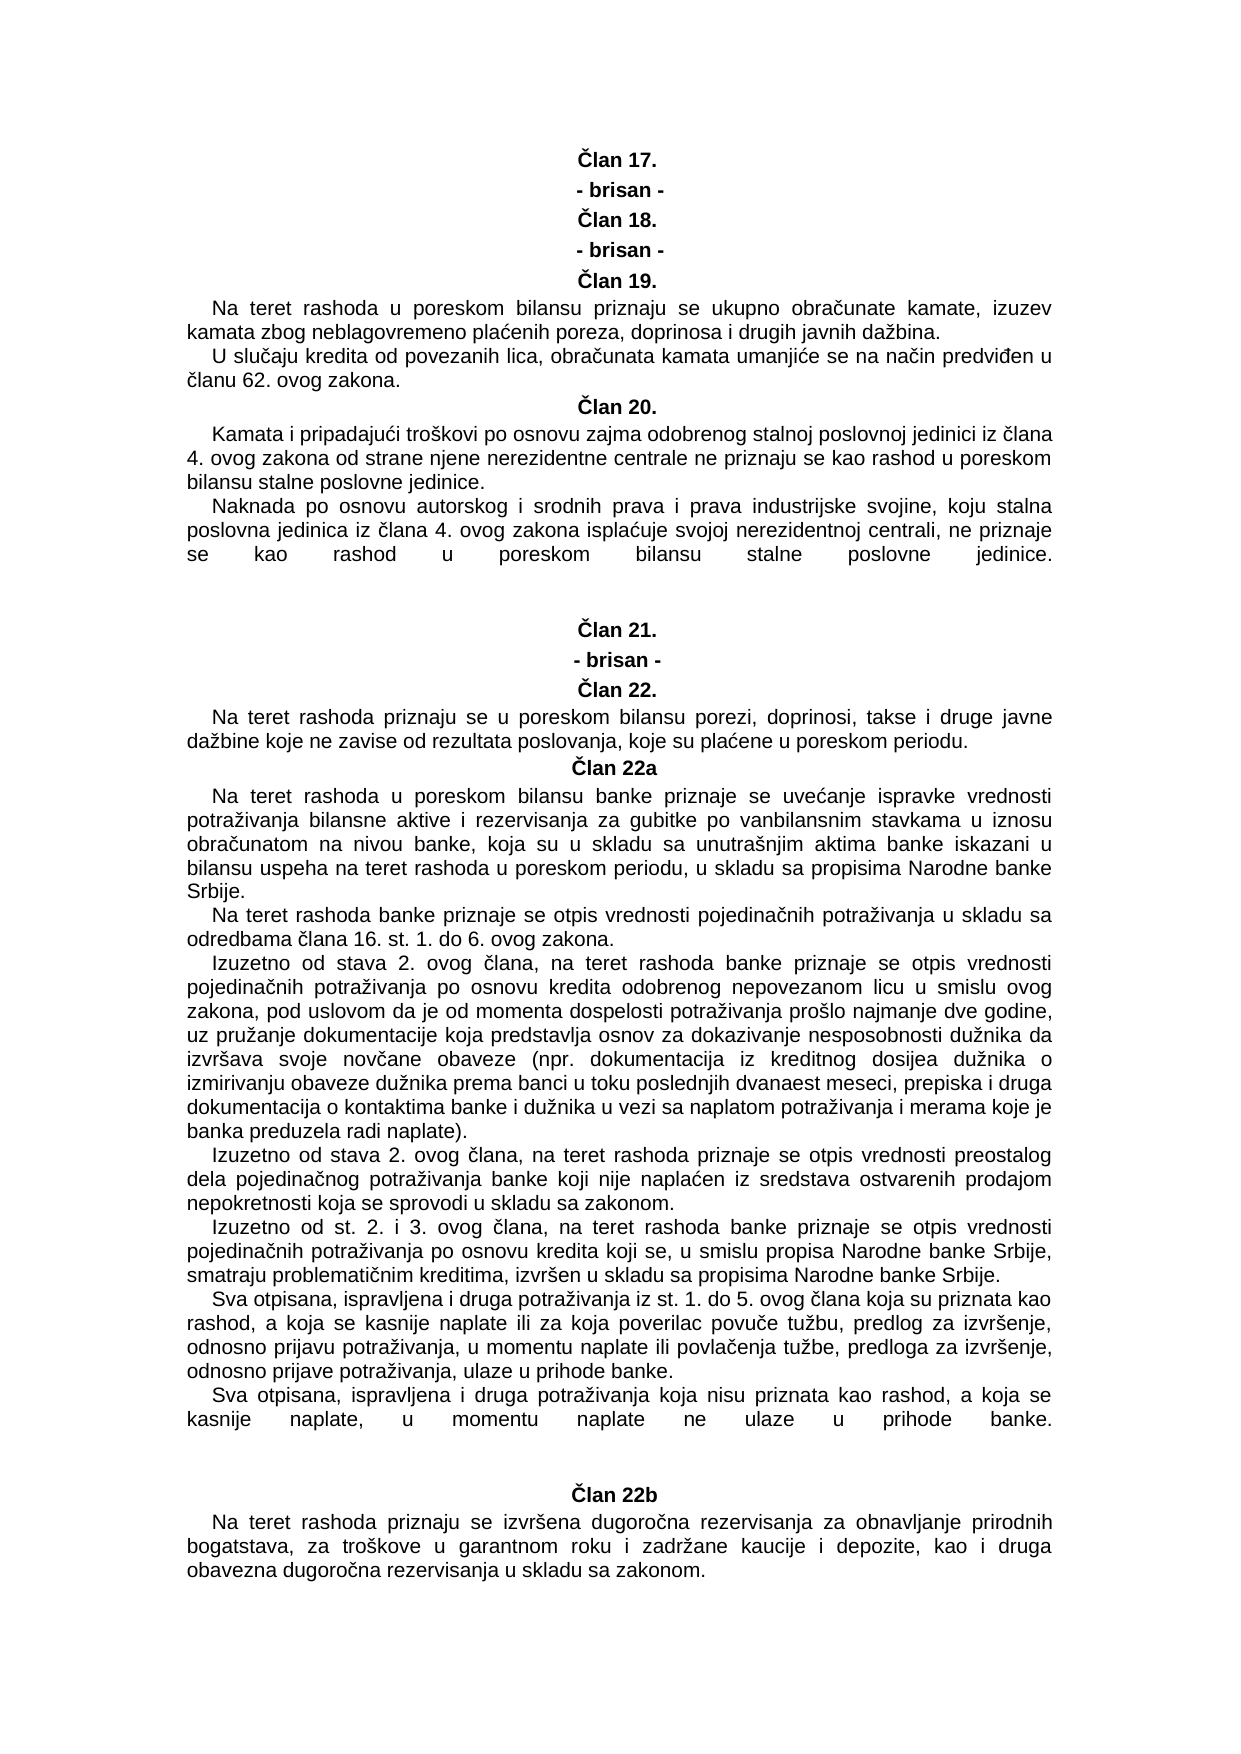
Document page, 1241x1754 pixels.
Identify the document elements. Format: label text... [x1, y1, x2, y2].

text Na teret rashoda banke priznaje se otpis vrednosti pojedinačnih potraživanja u skladu sa odredbama člana 16. st. 1. do 6. ovog zakona. [187, 903, 1053, 951]
text - brisan - [148, 238, 1093, 262]
text Član 22a ﻿ [148, 756, 1093, 780]
text Na teret rashoda u poreskom bilansu priznaju se ukupno obračunate kamate, izuzev kamata zbog neblagovremeno plaćenih poreza, doprinosa i drugih javnih dažbina. [187, 296, 1053, 343]
text Sva otpisana, ispravljena i druga potraživanja iz st. 1. do 5. ovog člana koja su priznata kao rashod, a koja se kasnije naplate ili za koja poverilac povuče tužbu, predlog za izvršenje, odnosno prijavu potraživanja, u momentu naplate ili povlačenja tužbe, predloga za izvršenje, odnosno prijave potraživanja, ulaze u prihode banke. [187, 1287, 1053, 1382]
text Član 20. [148, 394, 1093, 418]
text U slučaju kredita od povezanih lica, obračunata kamata umanjiće se na način predviđen u članu 62. ovog zakona. [187, 343, 1053, 391]
text - brisan - [148, 648, 1093, 672]
text Izuzetno od stava 2. ovog člana, na teret rashoda banke priznaje se otpis vrednosti pojedinačnih potraživanja po osnovu kredita odobrenog nepovezanom licu u smislu ovog zakona, pod uslovom da je od momenta dospelosti potraživanja prošlo najmanje dve godine, uz pružanje dokumentacije koja predstavlja osnov za dokazivanje nesposobnosti dužnika da izvršava svoje novčane obaveze (npr. dokumentacija iz kreditnog dosijea dužnika o izmirivanju obaveze dužnika prema banci u toku poslednjih dvanaest meseci, prepiska i druga dokumentacija o kontaktima banke i dužnika u vezi sa naplatom potraživanja i merama koje je banka preduzela radi naplate). [187, 951, 1053, 1143]
text Na teret rashoda priznaju se u poreskom bilansu porezi, doprinosi, takse i druge javne dažbine koje ne zavise od rezultata poslovanja, koje su plaćene u poreskom periodu. [187, 705, 1053, 753]
text Član 22. [148, 678, 1093, 702]
text Naknada po osnovu autorskog i srodnih prava i prava industrijske svojine, koju stalna poslovna jedinica iz člana 4. ovog zakona isplaćuje svojoj nerezidentnoj centrali, ne priznaje se kao rashod u poreskom bilansu stalne poslovne jedinice. [187, 493, 1053, 589]
text Član 17. [148, 148, 1093, 172]
text Kamata i pripadajući troškovi po osnovu zajma odobrenog stalnoj poslovnoj jedinici iz člana 4. ovog zakona od strane njene nerezidentne centrale ne priznaju se kao rashod u poreskom bilansu stalne poslovne jedinice. [187, 422, 1053, 493]
text Izuzetno od stava 2. ovog člana, na teret rashoda priznaje se otpis vrednosti preostalog dela pojedinačnog potraživanja banke koji nije naplaćen iz sredstava ostvarenih prodajom nepokretnosti koja se sprovodi u skladu sa zakonom. [187, 1143, 1053, 1215]
text Na teret rashoda priznaju se izvršena dugoročna rezervisanja za obnavljanje prirodnih bogatstava, za troškove u garantnom roku i zadržane kaucije i depozite, kao i druga obavezna dugoročna rezervisanja u skladu sa zakonom. [187, 1510, 1053, 1582]
text - brisan - [148, 178, 1093, 202]
text Član 22b ﻿ [148, 1482, 1093, 1507]
text Na teret rashoda u poreskom bilansu banke priznaje se uvećanje ispravke vrednosti potraživanja bilansne aktive i rezervisanja za gubitke po vanbilansnim stavkama u iznosu obračunatom na nivou banke, koja su u skladu sa unutrašnjim aktima banke iskazani u bilansu uspeha na teret rashoda u poreskom periodu, u skladu sa propisima Narodne banke Srbije. [187, 783, 1053, 903]
text Član 18. [148, 208, 1093, 232]
text Izuzetno od st. 2. i 3. ovog člana, na teret rashoda banke priznaje se otpis vrednosti pojedinačnih potraživanja po osnovu kredita koji se, u smislu propisa Narodne banke Srbije, smatraju problematičnim kreditima, izvršen u skladu sa propisima Narodne banke Srbije. [187, 1215, 1053, 1287]
text Član 21. [148, 617, 1093, 641]
text Član 19. [148, 268, 1093, 292]
text Sva otpisana, ispravljena i druga potraživanja koja nisu priznata kao rashod, a koja se kasnije naplate, u momentu naplate ne ulaze u prihode banke. [187, 1382, 1053, 1454]
